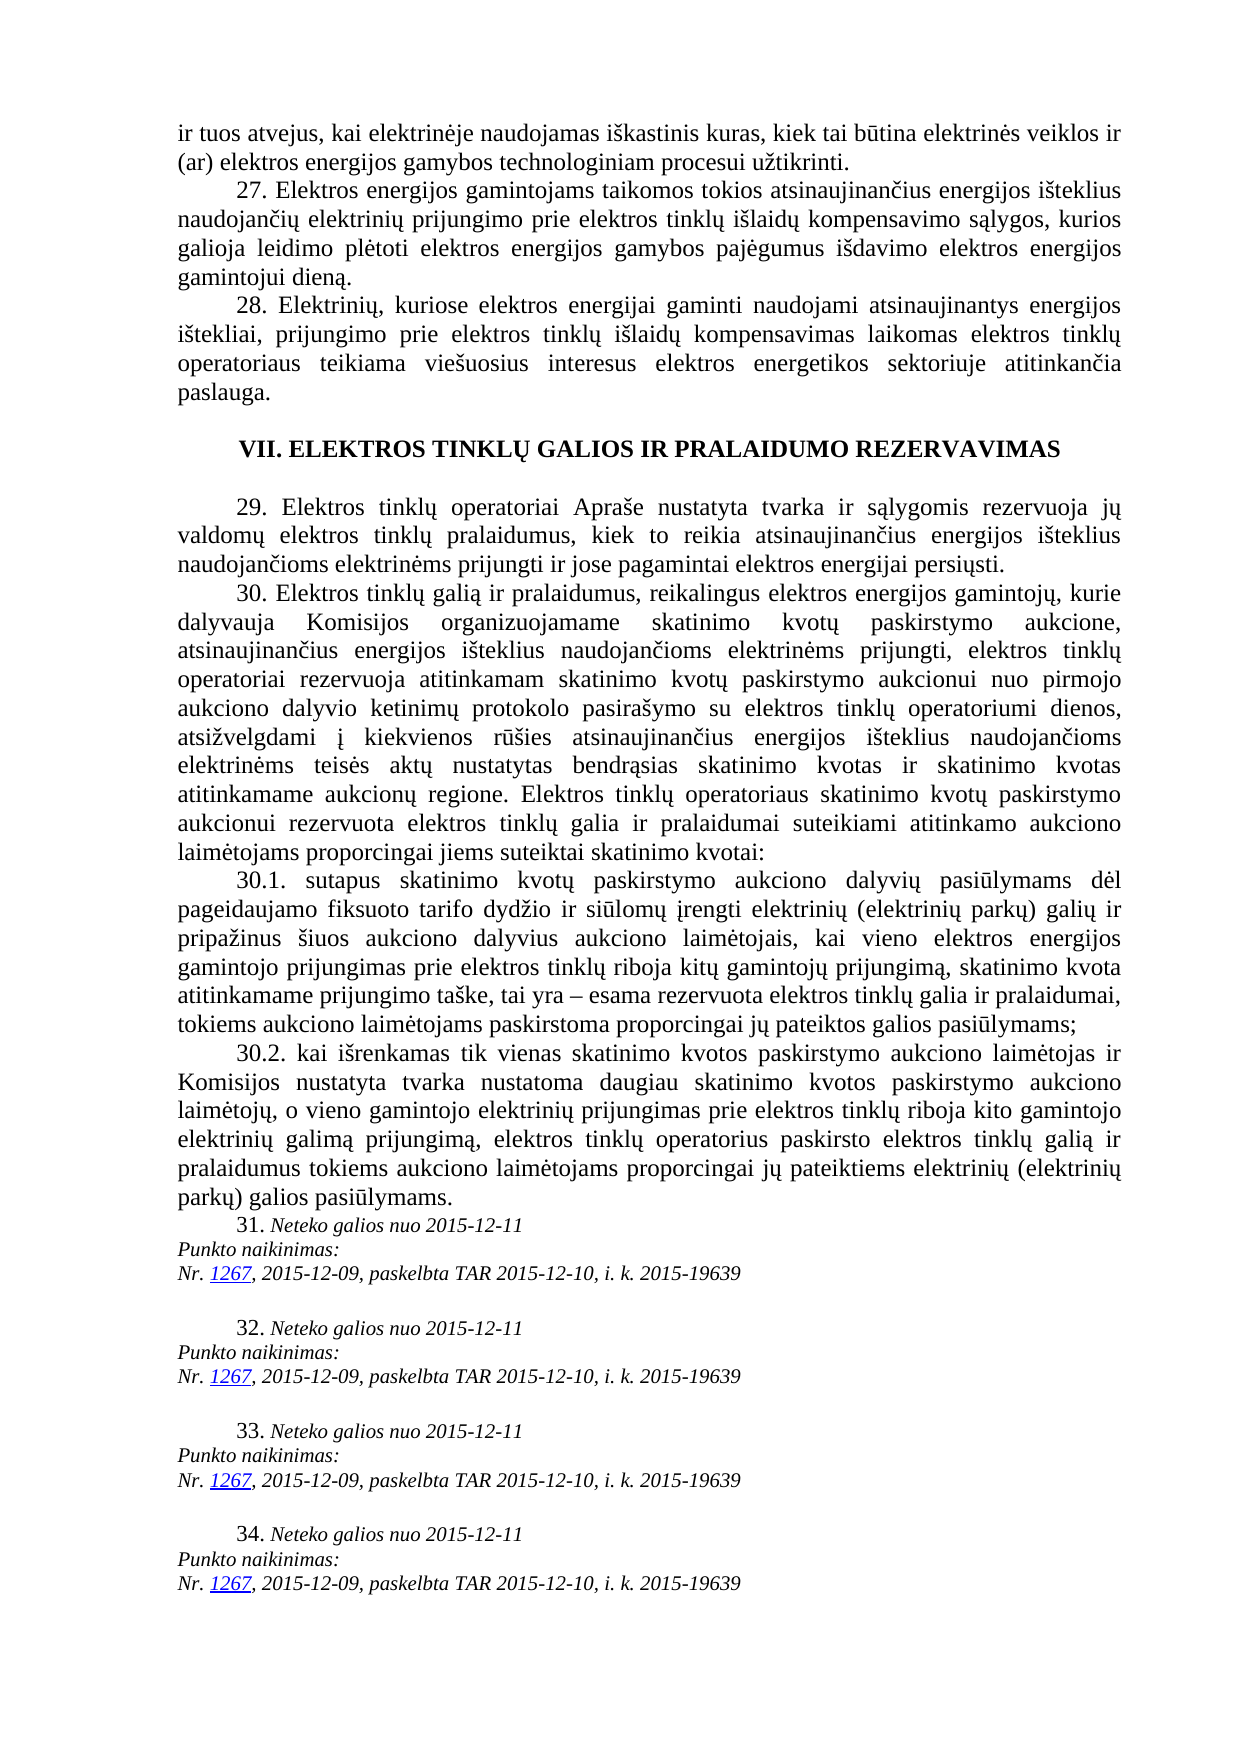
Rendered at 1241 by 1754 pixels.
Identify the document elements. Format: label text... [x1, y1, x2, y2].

text Punkto naikinimas: [177, 1340, 1122, 1364]
text Nr. 1267, 2015-12-09, paskelbta TAR 2015-12-10, i. k. 2015-19639 [177, 1261, 1122, 1285]
text 27. Elektros energijos gamintojams taikomos tokios atsinaujinančius energijos išteklius naudojančių elektrinių prijungimo prie elektros tinklų išlaidų kompensavimo sąlygos, kurios galioja leidimo plėtoti elektros energijos gamybos pajėgumus išdavimo elektros energijos gamintojui dieną. [177, 176, 1122, 291]
text Nr. 1267, 2015-12-09, paskelbta TAR 2015-12-10, i. k. 2015-19639 [177, 1571, 1122, 1595]
text 29. Elektros tinklų operatoriai Apraše nustatyta tvarka ir sąlygomis rezervuoja jų valdomų elektros tinklų pralaidumus, kiek to reikia atsinaujinančius energijos išteklius naudojančioms elektrinėms prijungti ir jose pagamintai elektros energijai persiųsti. [177, 492, 1122, 578]
text 30.2. kai išrenkamas tik vienas skatinimo kvotos paskirstymo aukciono laimėtojas ir Komisijos nustatyta tvarka nustatoma daugiau skatinimo kvotos paskirstymo aukciono laimėtojų, o vieno gamintojo elektrinių prijungimas prie elektros tinklų riboja kito gamintojo elektrinių galimą prijungimą, elektros tinklų operatorius paskirsto elektros tinklų galią ir pralaidumus tokiems aukciono laimėtojams proporcingai jų pateiktiems elektrinių (elektrinių parkų) galios pasiūlymams. [177, 1038, 1122, 1211]
text 30.1. sutapus skatinimo kvotų paskirstymo aukciono dalyvių pasiūlymams dėl pageidaujamo fiksuoto tarifo dydžio ir siūlomų įrengti elektrinių (elektrinių parkų) galių ir pripažinus šiuos aukciono dalyvius aukciono laimėtojais, kai vieno elektros energijos gamintojo prijungimas prie elektros tinklų riboja kitų gamintojų prijungimą, skatinimo kvota atitinkamame prijungimo taške, tai yra – esama rezervuota elektros tinklų galia ir pralaidumai, tokiems aukciono laimėtojams paskirstoma proporcingai jų pateiktos galios pasiūlymams; [177, 866, 1122, 1038]
text 33. Neteko galios nuo 2015-12-11 [177, 1417, 1122, 1443]
text Nr. 1267, 2015-12-09, paskelbta TAR 2015-12-10, i. k. 2015-19639 [177, 1364, 1122, 1388]
text 34. Neteko galios nuo 2015-12-11 [177, 1520, 1122, 1547]
text VII. ELEKTROS TINKLŲ GALIOS IR PRALAIDUMO REZERVAVIMAS [177, 434, 1122, 463]
text 32. Neteko galios nuo 2015-12-11 [177, 1314, 1122, 1340]
text Nr. 1267, 2015-12-09, paskelbta TAR 2015-12-10, i. k. 2015-19639 [177, 1467, 1122, 1492]
text Punkto naikinimas: [177, 1237, 1122, 1261]
text 28. Elektrinių, kuriose elektros energijai gaminti naudojami atsinaujinantys energijos ištekliai, prijungimo prie elektros tinklų išlaidų kompensavimas laikomas elektros tinklų operatoriaus teikiama viešuosius interesus elektros energetikos sektoriuje atitinkančia paslauga. [177, 291, 1122, 406]
text Punkto naikinimas: [177, 1547, 1122, 1571]
text ir tuos atvejus, kai elektrinėje naudojamas iškastinis kuras, kiek tai būtina elektrinės veiklos ir (ar) elektros energijos gamybos technologiniam procesui užtikrinti. [177, 118, 1122, 176]
text 30. Elektros tinklų galią ir pralaidumus, reikalingus elektros energijos gamintojų, kurie dalyvauja Komisijos organizuojamame skatinimo kvotų paskirstymo aukcione, atsinaujinančius energijos išteklius naudojančioms elektrinėms prijungti, elektros tinklų operatoriai rezervuoja atitinkamam skatinimo kvotų paskirstymo aukcionui nuo pirmojo aukciono dalyvio ketinimų protokolo pasirašymo su elektros tinklų operatoriumi dienos, atsižvelgdami į kiekvienos rūšies atsinaujinančius energijos išteklius naudojančioms elektrinėms teisės aktų nustatytas bendrąsias skatinimo kvotas ir skatinimo kvotas atitinkamame aukcionų regione. Elektros tinklų operatoriaus skatinimo kvotų paskirstymo aukcionui rezervuota elektros tinklų galia ir pralaidumai suteikiami atitinkamo aukciono laimėtojams proporcingai jiems suteiktai skatinimo kvotai: [177, 578, 1122, 866]
text 31. Neteko galios nuo 2015-12-11 [177, 1211, 1122, 1237]
text Punkto naikinimas: [177, 1443, 1122, 1467]
